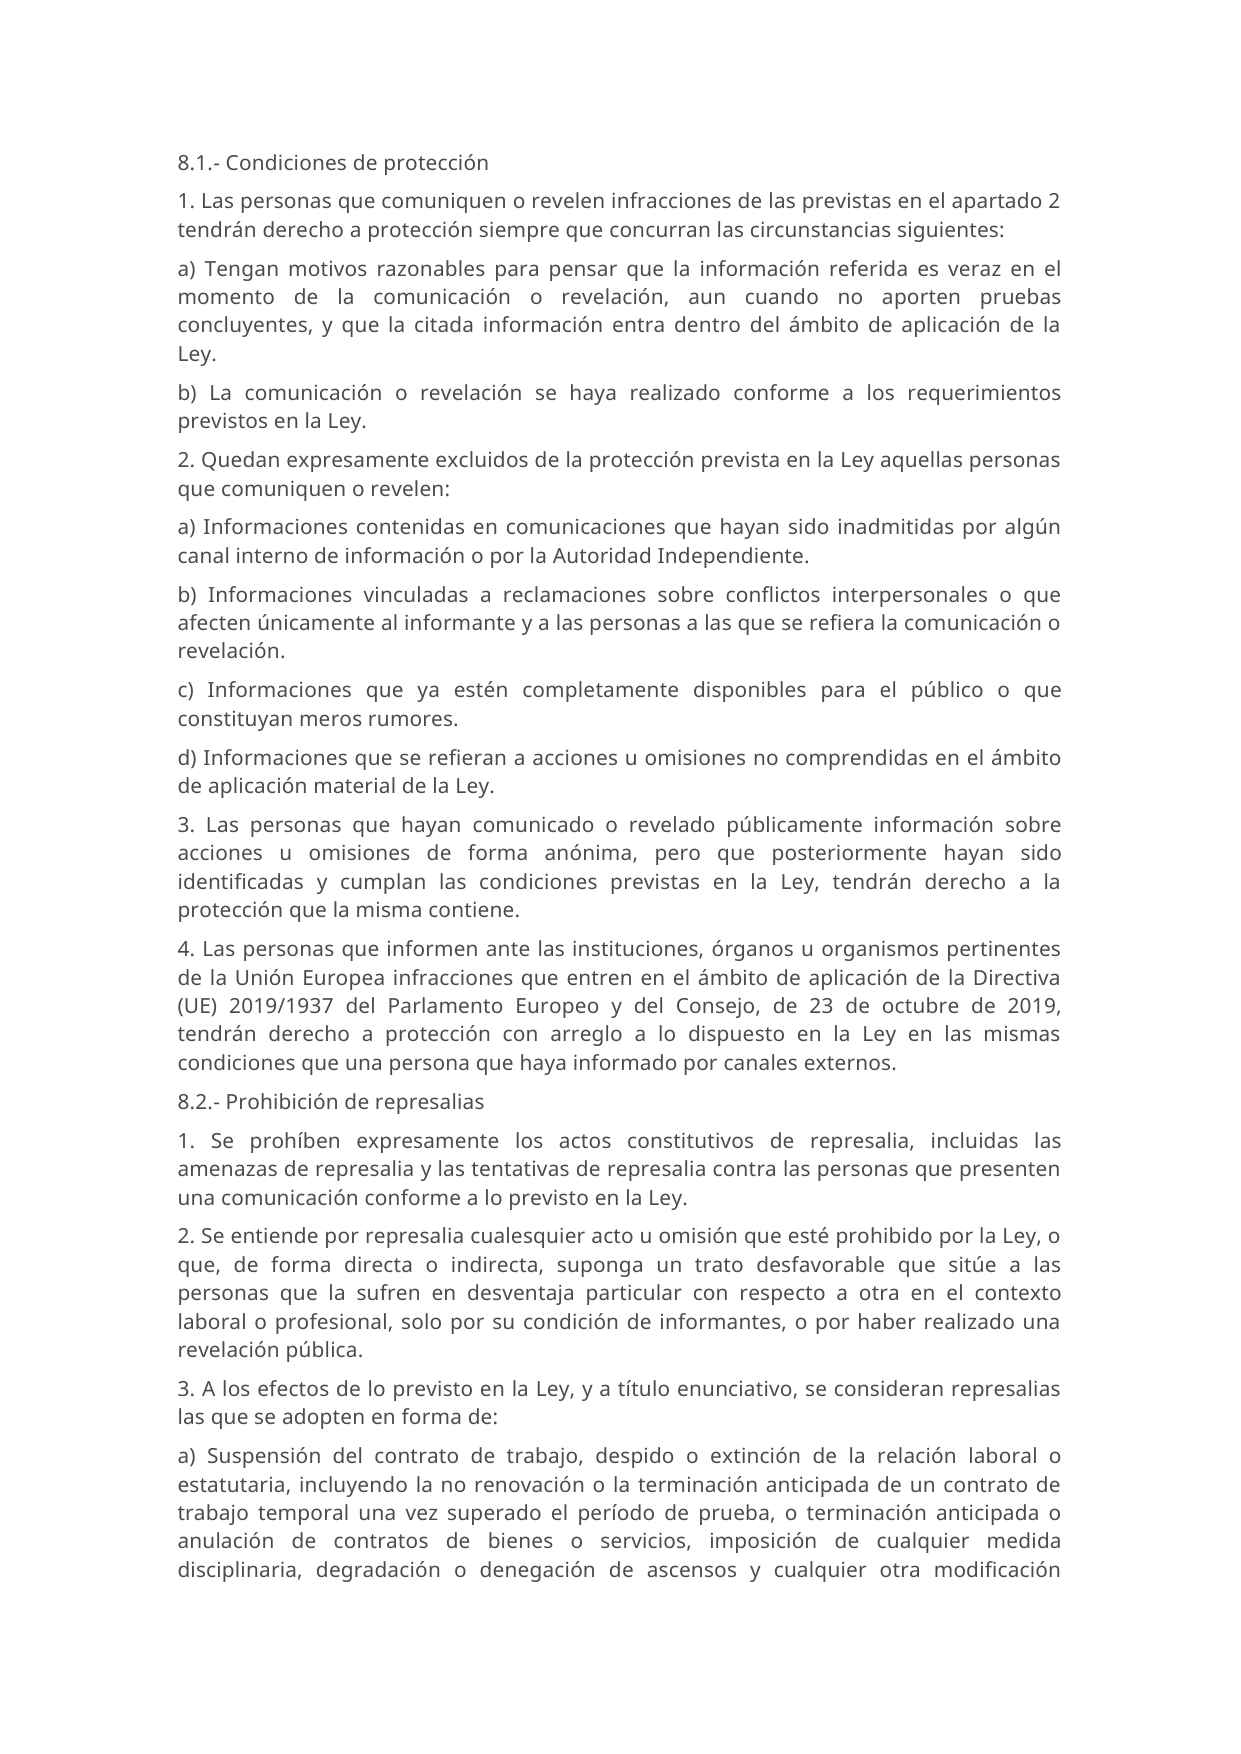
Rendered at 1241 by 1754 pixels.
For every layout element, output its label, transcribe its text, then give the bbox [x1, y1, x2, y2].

text a) Tengan motivos razonables para pensar que la información referida es veraz en el momento de la comunicación o revelación, aun cuando no aporten pruebas concluyentes, y que la citada información entra dentro del ámbito de aplicación de la Ley. [177, 254, 1063, 367]
text a) Informaciones contenidas en comunicaciones que hayan sido inadmitidas por algún canal interno de información o por la Autoridad Independiente. [177, 512, 1063, 569]
text b) Informaciones vinculadas a reclamaciones sobre conflictos interpersonales o que afecten únicamente al informante y a las personas a las que se refiera la comunicación o revelación. [177, 580, 1063, 665]
text 2. Quedan expresamente excluidos de la protección prevista en la Ley aquellas personas que comuniquen o revelen: [177, 445, 1063, 502]
text 8.1.- Condiciones de protección [177, 148, 1063, 176]
text 2. Se entiende por represalia cualesquier acto u omisión que esté prohibido por la Ley, o que, de forma directa o indirecta, suponga un trato desfavorable que sitúe a las personas que la sufren en desventaja particular con respecto a otra en el contexto laboral o profesional, solo por su condición de informantes, o por haber realizado una revelación pública. [177, 1221, 1063, 1364]
text 4. Las personas que informen ante las instituciones, órganos u organismos pertinentes de la Unión Europea infracciones que entren en el ámbito de aplicación de la Directiva (UE) 2019/1937 del Parlamento Europeo y del Consejo, de 23 de octubre de 2019, tendrán derecho a protección con arreglo a lo dispuesto en la Ley en las mismas condiciones que una persona que haya informado por canales externos. [177, 934, 1063, 1076]
text a) Suspensión del contrato de trabajo, despido o extinción de la relación laboral o estatutaria, incluyendo la no renovación o la terminación anticipada de un contrato de trabajo temporal una vez superado el período de prueba, o terminación anticipada o anulación de contratos de bienes o servicios, imposición de cualquier medida disciplinaria, degradación o denegación de ascensos y cualquier otra modificación [177, 1441, 1063, 1583]
text 8.2.- Prohibición de represalias [177, 1087, 1063, 1115]
text 1. Las personas que comuniquen o revelen infracciones de las previstas en el apartado 2 tendrán derecho a protección siempre que concurran las circunstancias siguientes: [177, 186, 1063, 243]
text 3. Las personas que hayan comunicado o revelado públicamente información sobre acciones u omisiones de forma anónima, pero que posteriormente hayan sido identificadas y cumplan las condiciones previstas en la Ley, tendrán derecho a la protección que la misma contiene. [177, 810, 1063, 924]
text 3. A los efectos de lo previsto en la Ley, y a título enunciativo, se consideran represalias las que se adopten en forma de: [177, 1374, 1063, 1431]
text d) Informaciones que se refieran a acciones u omisiones no comprendidas en el ámbito de aplicación material de la Ley. [177, 743, 1063, 800]
text 1. Se prohíben expresamente los actos constitutivos de represalia, incluidas las amenazas de represalia y las tentativas de represalia contra las personas que presenten una comunicación conforme a lo previsto en la Ley. [177, 1126, 1063, 1211]
text b) La comunicación o revelación se haya realizado conforme a los requerimientos previstos en la Ley. [177, 378, 1063, 435]
text c) Informaciones que ya estén completamente disponibles para el público o que constituyan meros rumores. [177, 676, 1063, 732]
